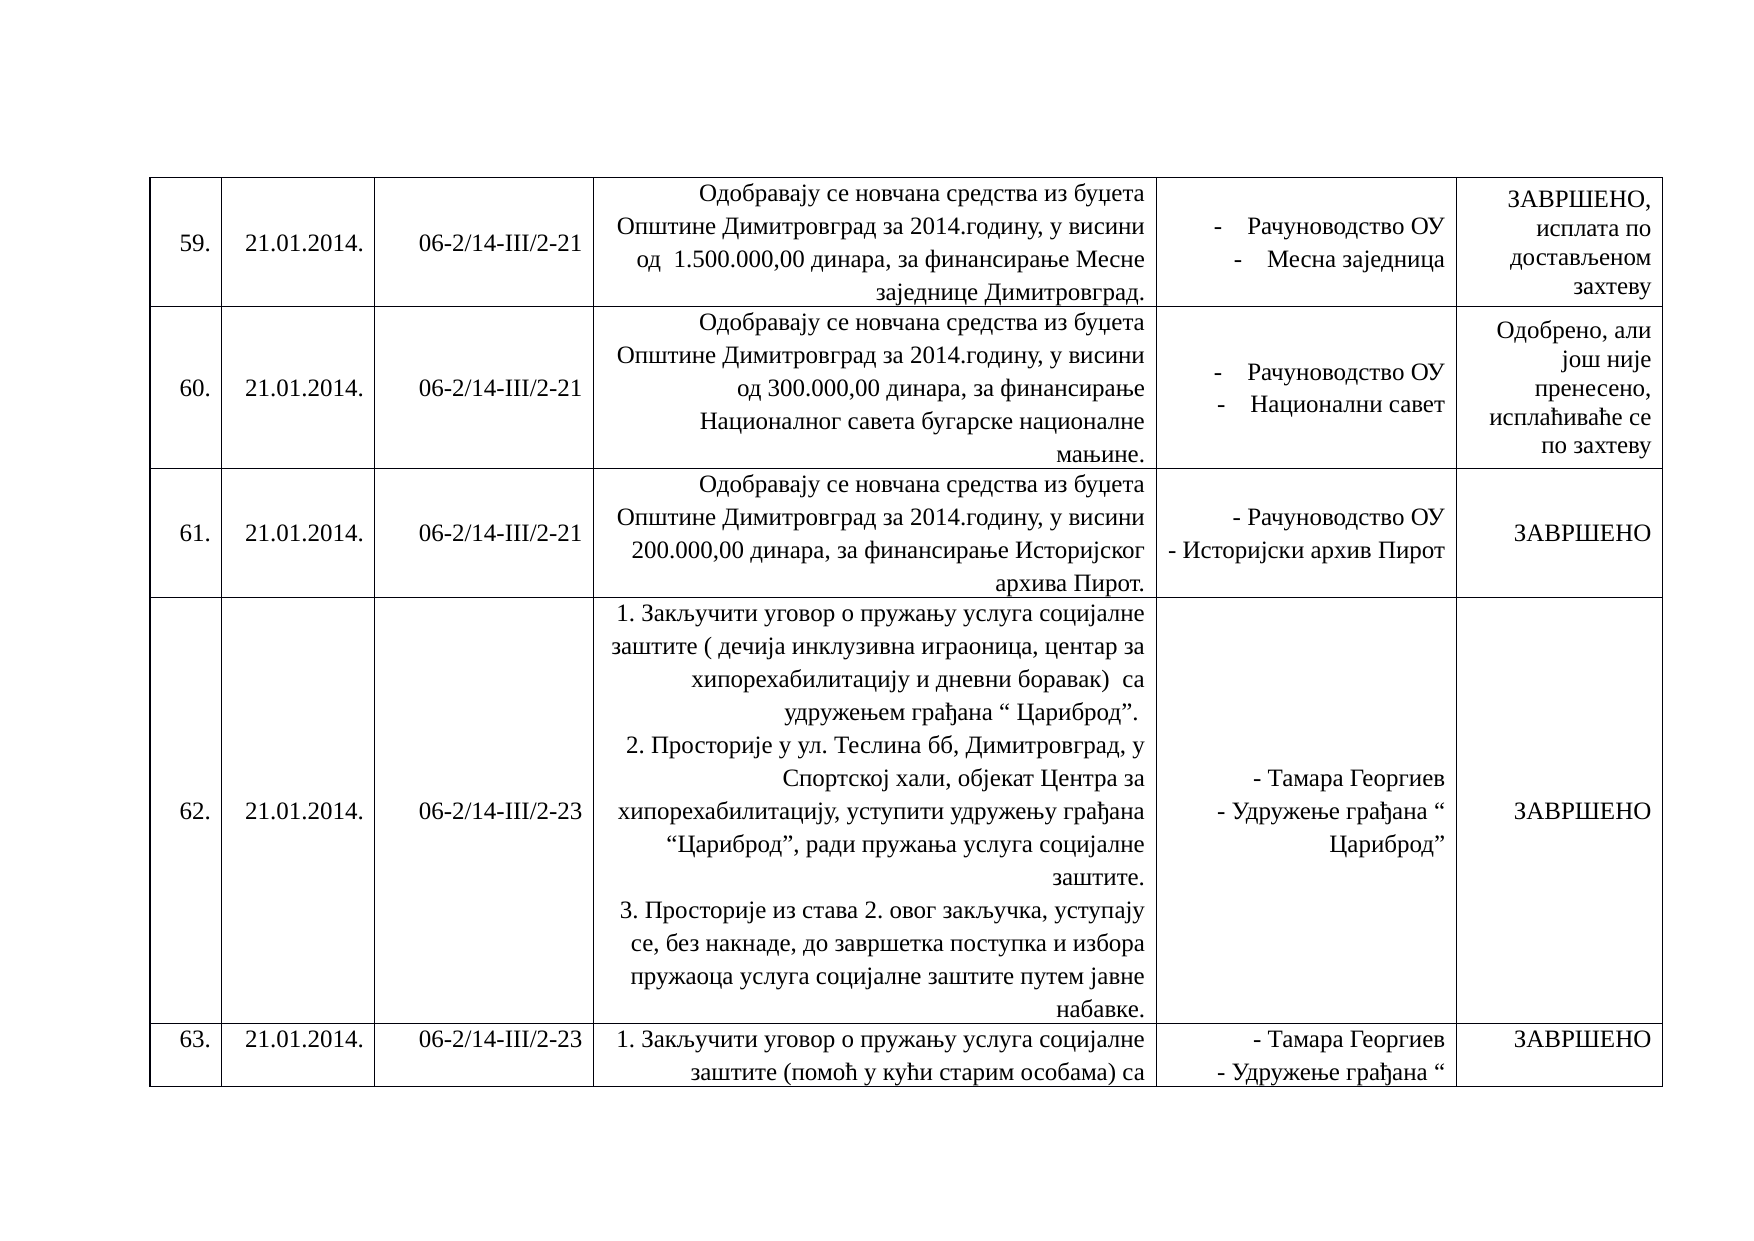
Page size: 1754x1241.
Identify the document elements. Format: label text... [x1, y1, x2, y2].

table_cell 1. Закључити уговор о пружању услуга социјалне заштите ( дечија инклузивна играоница, центар за хипорехабилитацију и дневни боравак) са удружењем грађана “ Цариброд”. 2. Просторије у ул. Теслина бб, Димитровград, у Спортској хали, објекат Центра за хипорехабилитацију, уступити удружењу грађана “Цариброд”, ради пружања услуга социјалне заштите. 3. Просторије из става 2. овог закључка, уступају се, без накнаде, до завршетка поступка и избора пружаоца услуга социјалне заштите путем јавне набавке. [594, 598, 1156, 1023]
table_cell - Тамара Георгиев - Удружење грађана “ [1157, 1024, 1456, 1086]
table_cell 06-2/14-III/2-21 [375, 178, 593, 306]
table_cell 62. [151, 598, 221, 1023]
table_cell 63. [151, 1024, 221, 1086]
table_cell Одобравају се новчана средства из буџета Општине Димитровград за 2014.годину, у висини од 1.500.000,00 динара, за финансирање Месне заједнице Димитровград. [594, 178, 1156, 306]
table_cell ЗАВРШЕНО [1457, 1024, 1662, 1086]
table_cell 60. [151, 307, 221, 468]
table_cell 59. [151, 178, 221, 306]
table_cell 1. Закључити уговор о пружању услуга социјалне заштите (помоћ у кући старим особама) са [594, 1024, 1156, 1086]
table_cell ЗАВРШЕНО [1457, 598, 1662, 1023]
table_cell 21.01.2014. [222, 469, 374, 597]
table_cell - Рачуноводство ОУ - Историјски архив Пирот [1157, 469, 1456, 597]
table_cell 06-2/14-III/2-23 [375, 1024, 593, 1086]
table_cell ЗАВРШЕНО [1457, 469, 1662, 597]
table_cell - Тамара Георгиев - Удружење грађана “ Цариброд” [1157, 598, 1456, 1023]
table_cell 06-2/14-III/2-21 [375, 469, 593, 597]
table_cell 06-2/14-III/2-21 [375, 307, 593, 468]
table_cell 61. [151, 469, 221, 597]
table_cell ЗАВРШЕНО, исплата по достављеном захтеву [1457, 178, 1662, 306]
table_cell Одобравају се новчана средства из буџета Општине Димитровград за 2014.годину, у висини од 300.000,00 динара, за финансирање Националног савета бугарске националне мањине. [594, 307, 1156, 468]
table_cell 21.01.2014. [222, 178, 374, 306]
table_cell Одобравају се новчана средства из буџета Општине Димитровград за 2014.годину, у висини 200.000,00 динара, за финансирање Историјског архива Пирот. [594, 469, 1156, 597]
table_cell 06-2/14-III/2-23 [375, 598, 593, 1023]
table_cell 21.01.2014. [222, 307, 374, 468]
table_cell Одобрено, али још није пренесено, исплаћиваће се по захтеву [1457, 307, 1662, 468]
table_cell - Рачуноводство ОУ - Национални савет [1157, 307, 1456, 468]
table_cell - Рачуноводство ОУ - Месна заједница [1157, 178, 1456, 306]
table_cell 21.01.2014. [222, 598, 374, 1023]
table_cell 21.01.2014. [222, 1024, 374, 1086]
